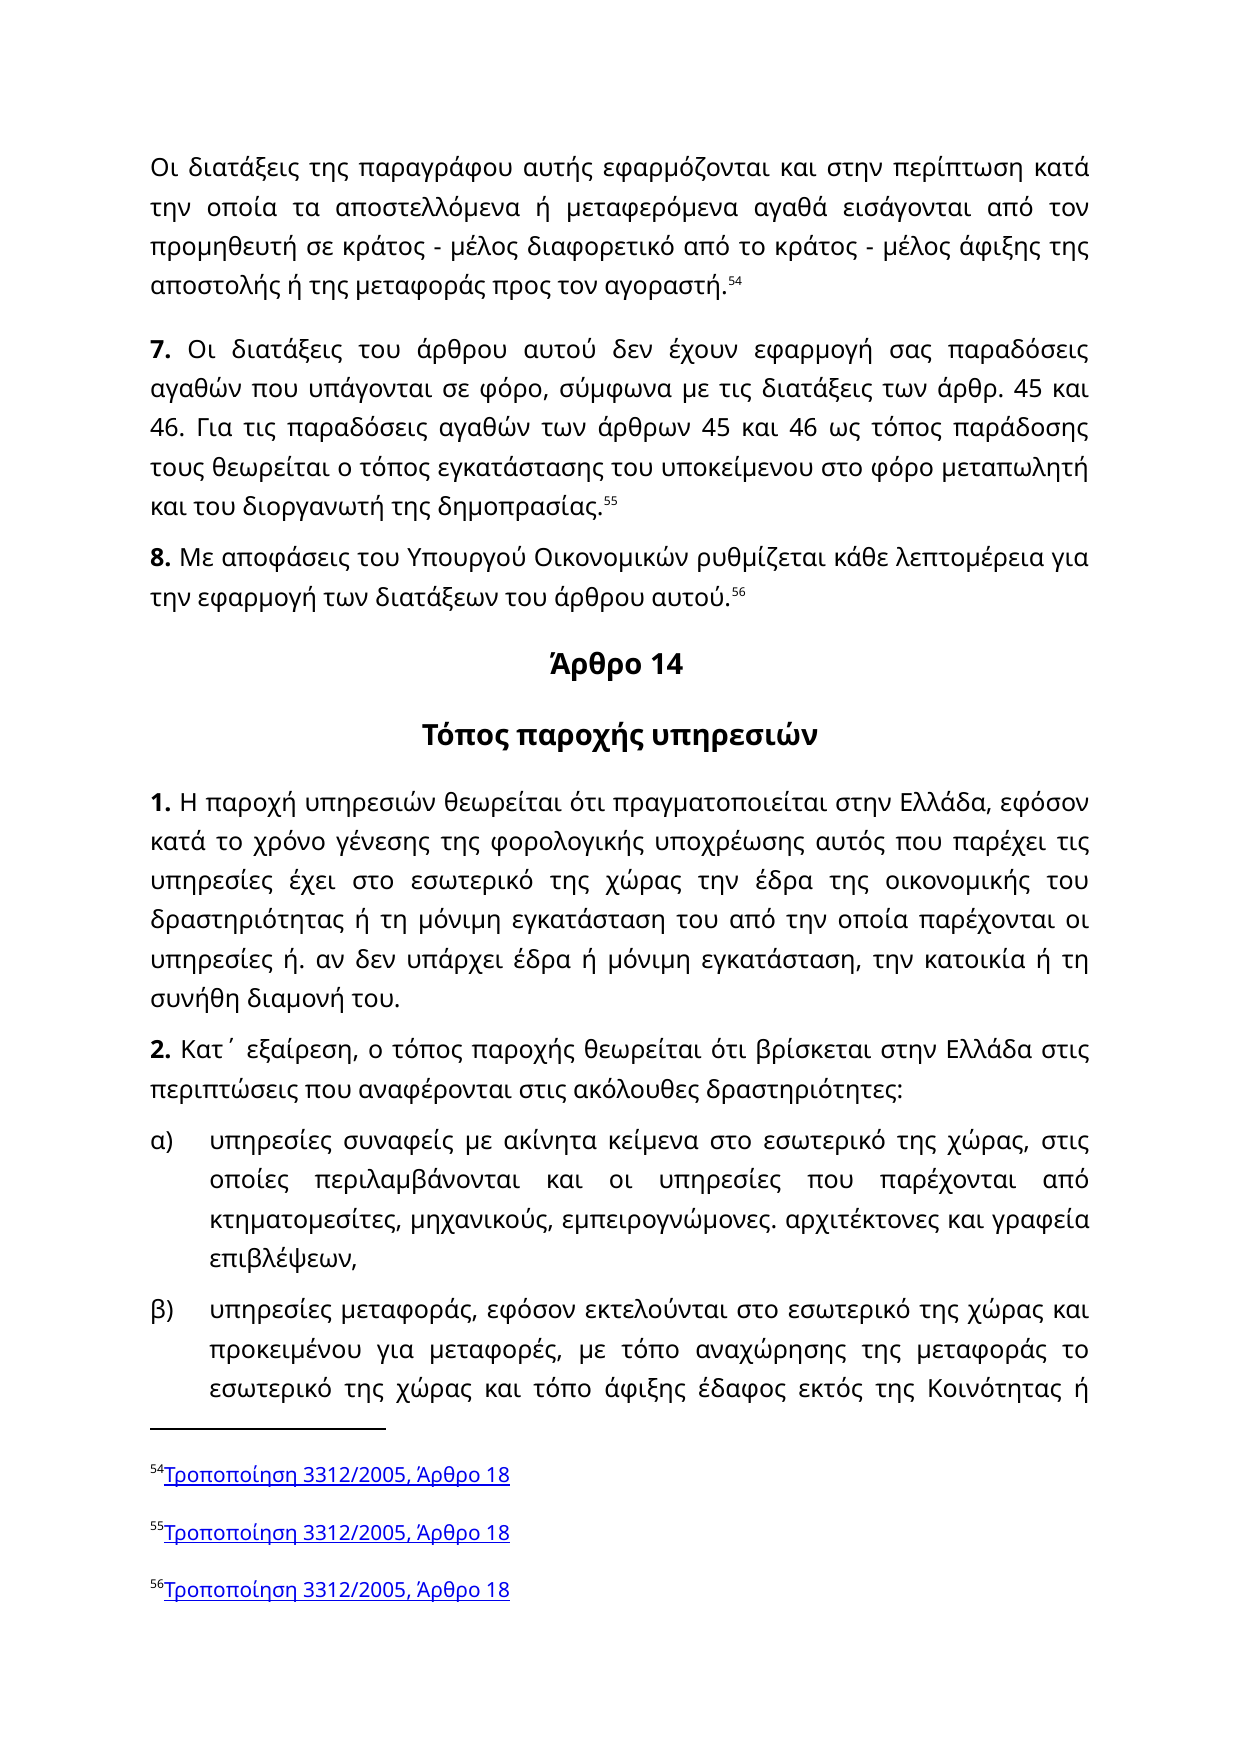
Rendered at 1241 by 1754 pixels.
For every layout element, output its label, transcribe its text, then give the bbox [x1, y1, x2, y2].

text Τροποποίηση 3312/2005, Άρθρο 18 [150, 1576, 1090, 1604]
text Τροποποίηση 3312/2005, Άρθρο 18 [150, 1460, 1090, 1489]
list β) υπηρεσίες μεταφοράς, εφόσον εκτελούνται στο εσωτερικό της χώρας και προκειμένου για μεταφορές, με τόπο αναχώρησης της μεταφοράς το εσωτερικό της χώρας και τόπο άφιξης έδαφος εκτός της Κοινότητας ή [150, 1292, 1090, 1404]
text Τροποποίηση 3312/2005, Άρθρο 18 [150, 1518, 1090, 1546]
text 1. Η παροχή υπηρεσιών θεωρείται ότι πραγματοποιείται στην Ελλάδα, εφόσον κατά το χρόνο γένεσης της φορολογικής υποχρέωσης αυτός που παρέχει τις υπηρεσίες έχει στο εσωτερικό της χώρας την έδρα της οικονομικής του δραστηριότητας ή τη μόνιμη εγκατάσταση του από την οποία παρέχονται οι υπηρεσίες ή. αν δεν υπάρχει έδρα ή μόνιμη εγκατάσταση, την κατοικία ή τη συνήθη διαμονή του. [150, 784, 1090, 1014]
text 8. Με αποφάσεις του Υπουργού Οικονομικών ρυθμίζεται κάθε λεπτομέρεια για την εφαρμογή των διατάξεων του άρθρου αυτού. [150, 540, 1090, 613]
subtitle Τόπος παροχής υπηρεσιών [150, 714, 1090, 754]
list α) υπηρεσίες συναφείς με ακίνητα κείμενα στο εσωτερικό της χώρας, στις οποίες περιλαμβάνονται και οι υπηρεσίες που παρέχονται από κτηματομεσίτες, μηχανικούς, εμπειρογνώμονες. αρχιτέκτονες και γραφεία επιβλέψεων, [150, 1123, 1090, 1274]
text 7. Οι διατάξεις του άρθρου αυτού δεν έχουν εφαρμογή σας παραδόσεις αγαθών που υπάγονται σε φόρο, σύμφωνα με τις διατάξεις των άρθρ. 45 και 46. Για τις παραδόσεις αγαθών των άρθρων 45 και 46 ως τόπος παράδοσης τους θεωρείται ο τόπος εγκατάστασης του υποκείμενου στο φόρο μεταπωλητή και του διοργανωτή της δημοπρασίας. [150, 332, 1090, 522]
text Οι διατάξεις της παραγράφου αυτής εφαρμόζονται και στην περίπτωση κατά την οποία τα αποστελλόμενα ή μεταφερόμενα αγαθά εισάγονται από τον προμηθευτή σε κράτος - μέλος διαφορετικό από το κράτος - μέλος άφιξης της αποστολής ή της μεταφοράς προς τον αγοραστή. [150, 150, 1090, 302]
subtitle Άρθρο 14 [150, 643, 1090, 683]
text 2. Κατ΄ εξαίρεση, ο τόπος παροχής θεωρείται ότι βρίσκεται στην Ελλάδα στις περιπτώσεις που αναφέρονται στις ακόλουθες δραστηριότητες: [150, 1032, 1090, 1105]
